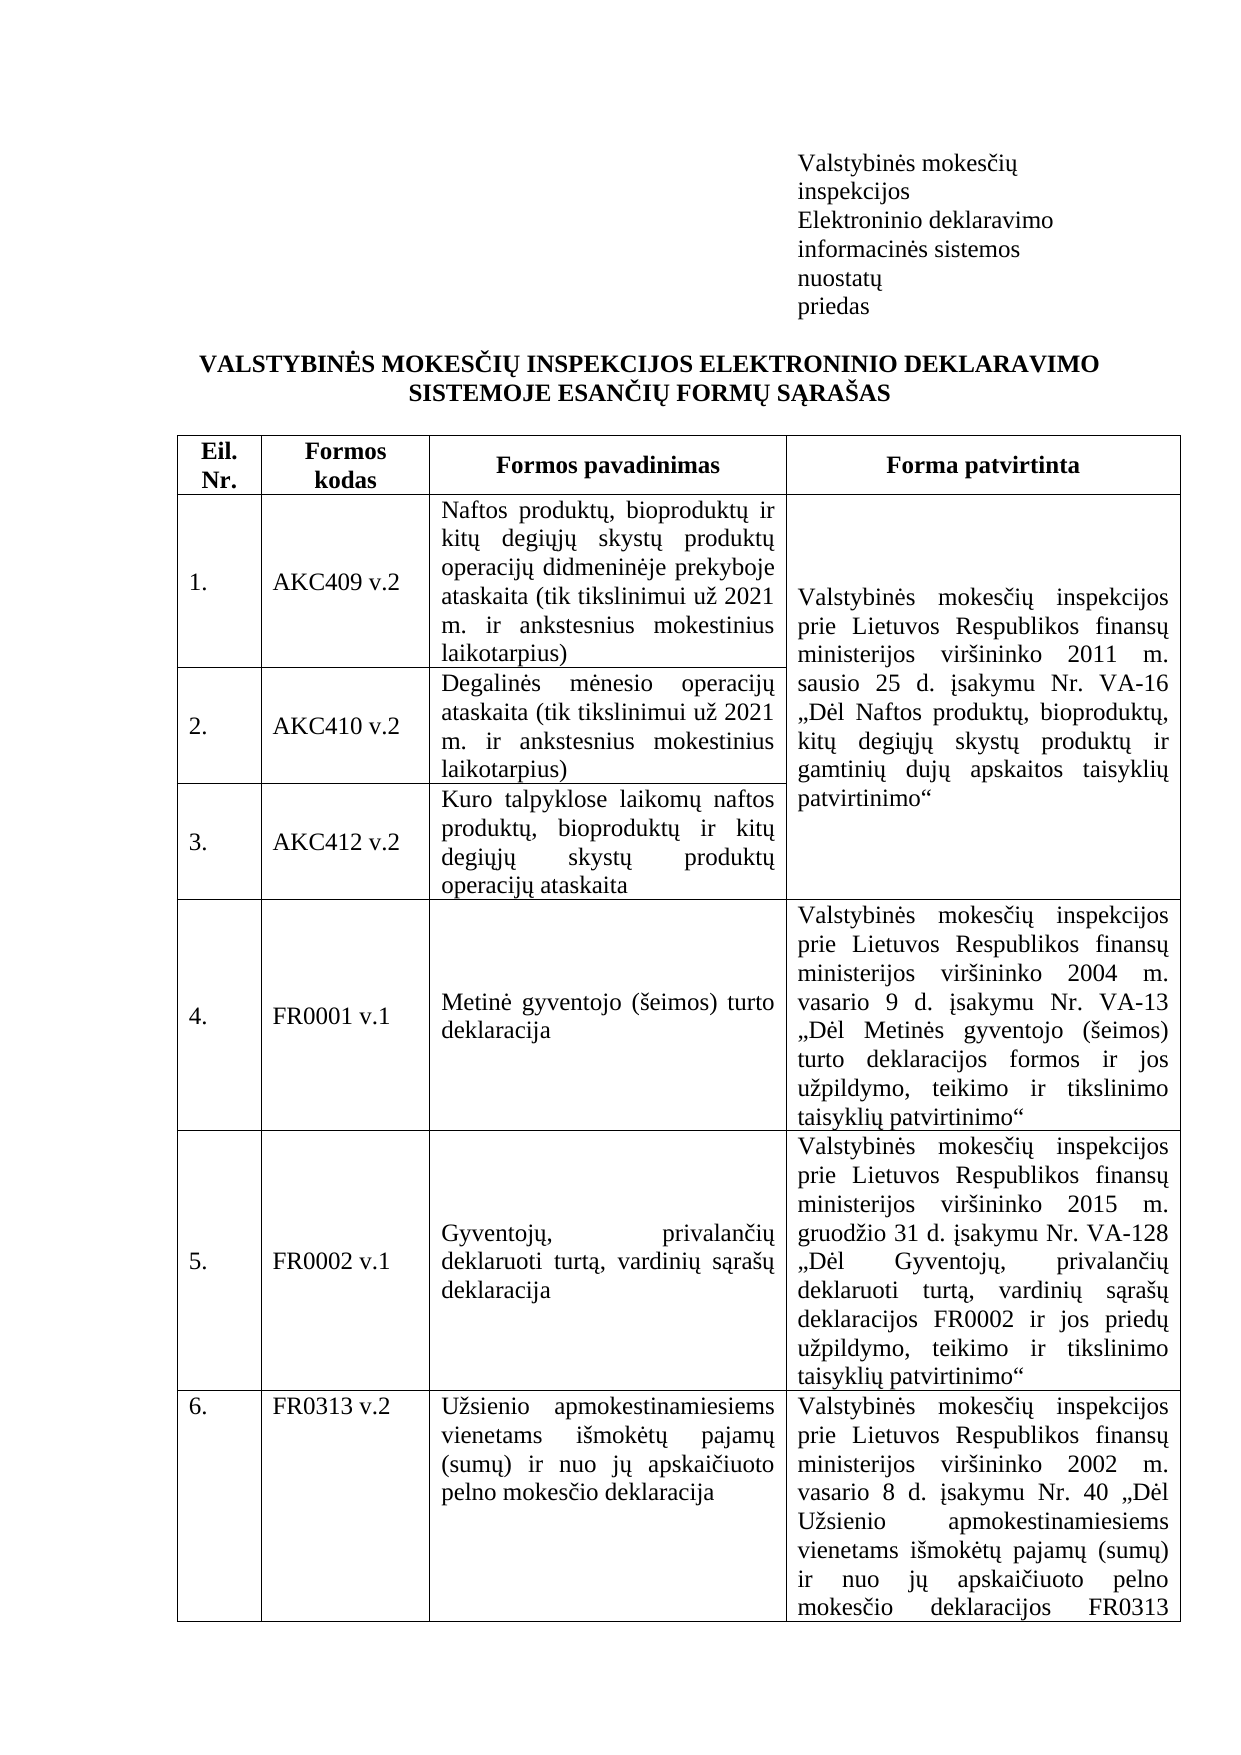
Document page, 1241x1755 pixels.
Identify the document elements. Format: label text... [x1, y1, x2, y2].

table_header Eil. Nr. [178, 436, 261, 494]
table_cell 3. [178, 784, 261, 899]
table_cell Kuro talpyklose laikomų naftos produktų, bioproduktų ir kitų degiųjų skystų produktų operacijų ataskaita [430, 784, 786, 899]
table_cell Valstybinės mokesčių inspekcijos prie Lietuvos Respublikos finansų ministerijos viršininko 2015 m. gruodžio 31 d. įsakymu Nr. VA-128 „Dėl Gyventojų, privalančių deklaruoti turtą, vardinių sąrašų deklaracijos FR0002 ir jos priedų užpildymo, teikimo ir tikslinimo taisyklių patvirtinimo“ [787, 1131, 1180, 1390]
table_cell 2. [178, 668, 261, 783]
table_cell Gyventojų, privalančių deklaruoti turtą, vardinių sąrašų deklaracija [430, 1131, 786, 1390]
text informacinės sistemos nuostatų [797, 234, 1069, 291]
table_cell Valstybinės mokesčių inspekcijos prie Lietuvos Respublikos finansų ministerijos viršininko 2004 m. vasario 9 d. įsakymu Nr. VA-13 „Dėl Metinės gyventojo (šeimos) turto deklaracijos formos ir jos užpildymo, teikimo ir tikslinimo taisyklių patvirtinimo“ [787, 900, 1180, 1130]
table_cell Valstybinės mokesčių inspekcijos prie Lietuvos Respublikos finansų ministerijos viršininko 2011 m. sausio 25 d. įsakymu Nr. VA-16 „Dėl Naftos produktų, bioproduktų, kitų degiųjų skystų produktų ir gamtinių dujų apskaitos taisyklių patvirtinimo“ [787, 495, 1180, 899]
table_header Forma patvirtinta [787, 436, 1180, 494]
table_cell Valstybinės mokesčių inspekcijos prie Lietuvos Respublikos finansų ministerijos viršininko 2002 m. vasario 8 d. įsakymu Nr. 40 „Dėl Užsienio apmokestinamiesiems vienetams išmokėtų pajamų (sumų) ir nuo jų apskaičiuoto pelno mokesčio deklaracijos FR0313 [787, 1391, 1180, 1621]
table_cell Degalinės mėnesio operacijų ataskaita (tik tikslinimui už 2021 m. ir ankstesnius mokestinius laikotarpius) [430, 668, 786, 783]
table_cell 5. [178, 1131, 261, 1390]
table_cell Metinė gyventojo (šeimos) turto deklaracija [430, 900, 786, 1130]
table_cell 4. [178, 900, 261, 1130]
table_cell AKC410 v.2 [262, 668, 429, 783]
text VALSTYBINĖS MOKESČIŲ INSPEKCIJOS ELEKTRONINIO DEKLARAVIMO SISTEMOJE ESANČIŲ FORMŲ SĄRAŠAS [177, 349, 1122, 406]
table_cell 1. [178, 495, 261, 667]
table_cell AKC409 v.2 [262, 495, 429, 667]
table_cell 6. [178, 1391, 261, 1621]
text Valstybinės mokesčių inspekcijos [797, 148, 1122, 205]
text Elektroninio deklaravimo [797, 205, 1069, 234]
table_cell FR0001 v.1 [262, 900, 429, 1130]
text priedas [797, 291, 1122, 320]
table_cell Užsienio apmokestinamiesiems vienetams išmokėtų pajamų (sumų) ir nuo jų apskaičiuoto pelno mokesčio deklaracija [430, 1391, 786, 1621]
table_cell AKC412 v.2 [262, 784, 429, 899]
table_cell FR0313 v.2 [262, 1391, 429, 1621]
table_cell FR0002 v.1 [262, 1131, 429, 1390]
table_header Formos kodas [262, 436, 429, 494]
table_cell Naftos produktų, bioproduktų ir kitų degiųjų skystų produktų operacijų didmeninėje prekyboje ataskaita (tik tikslinimui už 2021 m. ir ankstesnius mokestinius laikotarpius) [430, 495, 786, 667]
table_header Formos pavadinimas [430, 436, 786, 494]
